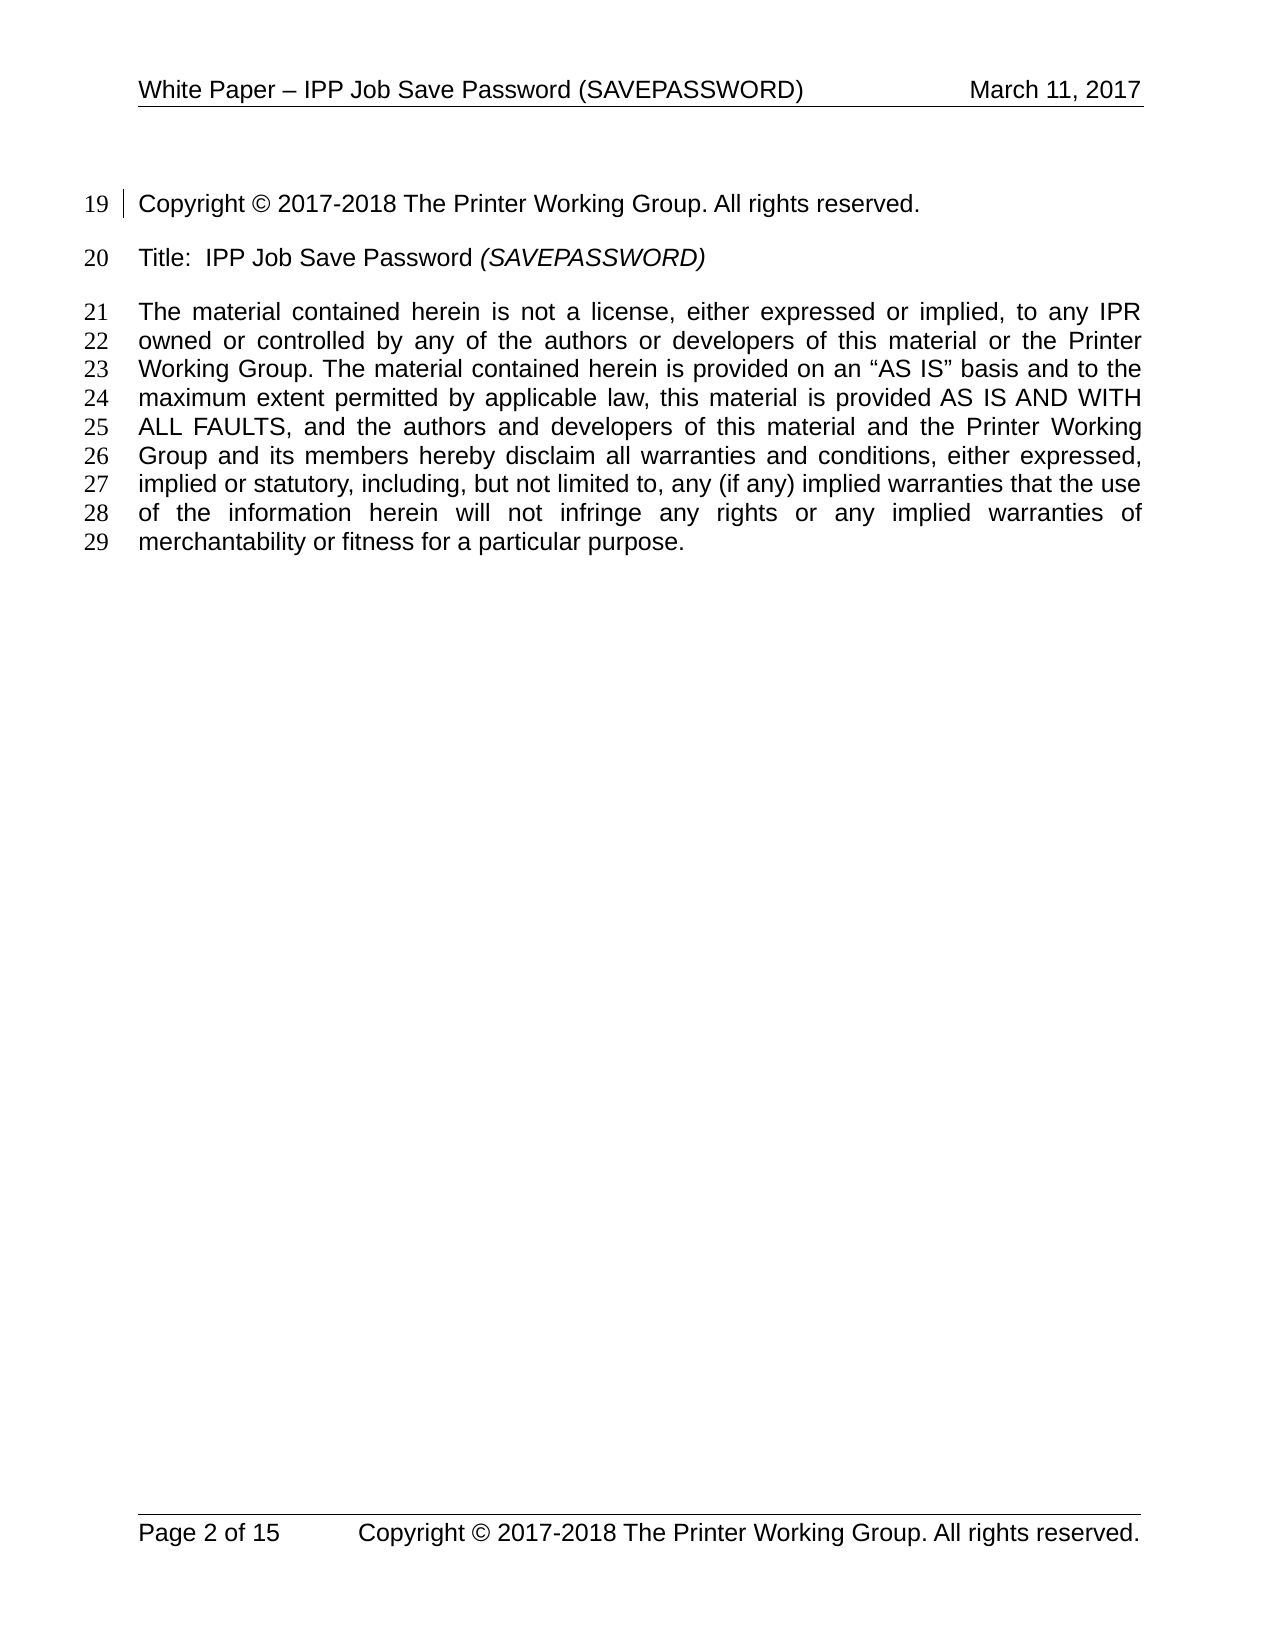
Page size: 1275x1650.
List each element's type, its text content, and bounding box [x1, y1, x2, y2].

text The material contained herein is not a license, either expressed or implied, to any IPR owned or controlled by any of the authors or developers of this material or the Printer Working Group. The material contained herein is provided on an “AS IS” basis and to the maximum extent permitted by applicable law, this material is provided AS IS AND WITH ALL FAULTS, and the authors and developers of this material and the Printer Working Group and its members hereby disclaim all warranties and conditions, either expressed, implied or statutory, including, but not limited to, any (if any) implied warranties that the use of the information herein will not infringe any rights or any implied warranties of merchantability or fitness for a particular purpose. [138, 297, 1144, 556]
text Title: IPP Job Save Password (SAVEPASSWORD) [138, 243, 1144, 272]
